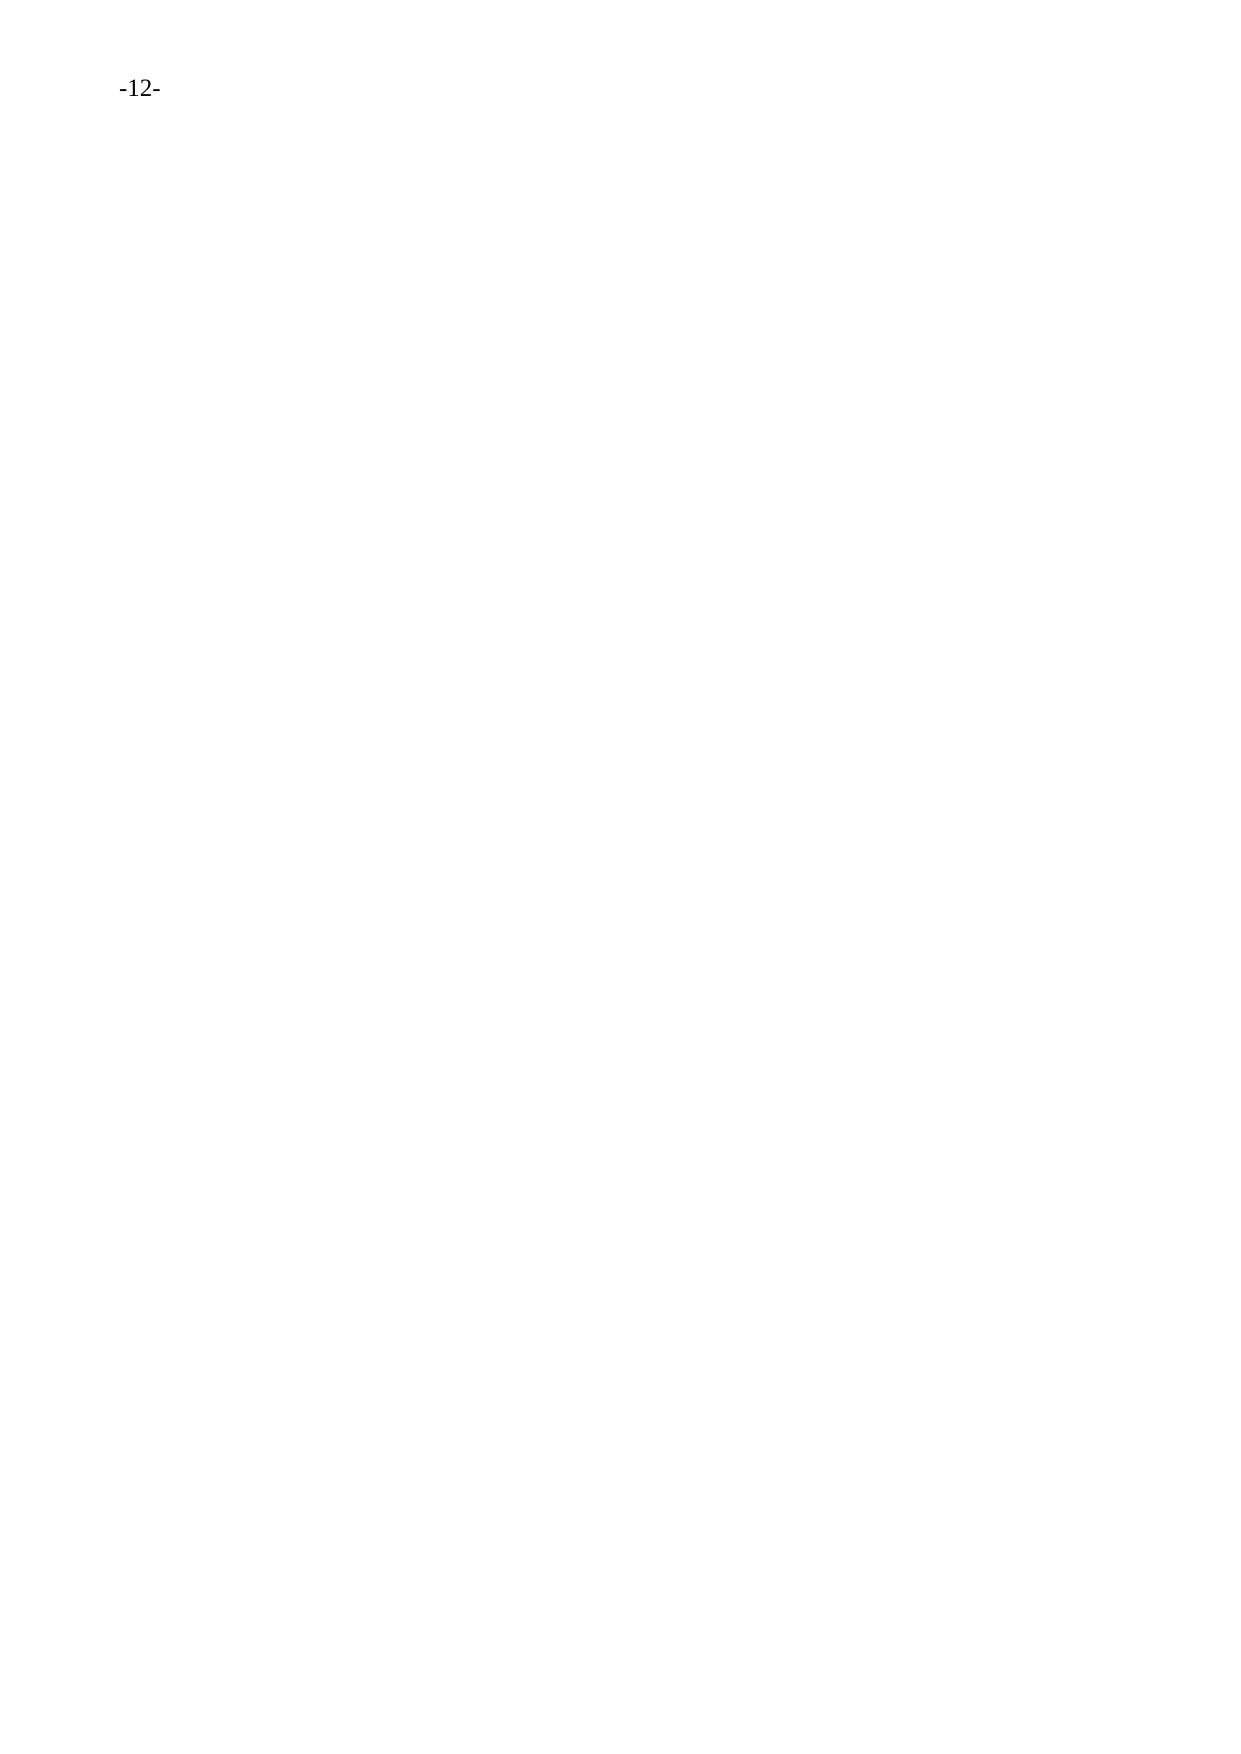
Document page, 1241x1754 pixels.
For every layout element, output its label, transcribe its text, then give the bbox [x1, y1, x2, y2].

text -12- [119, 73, 1160, 102]
